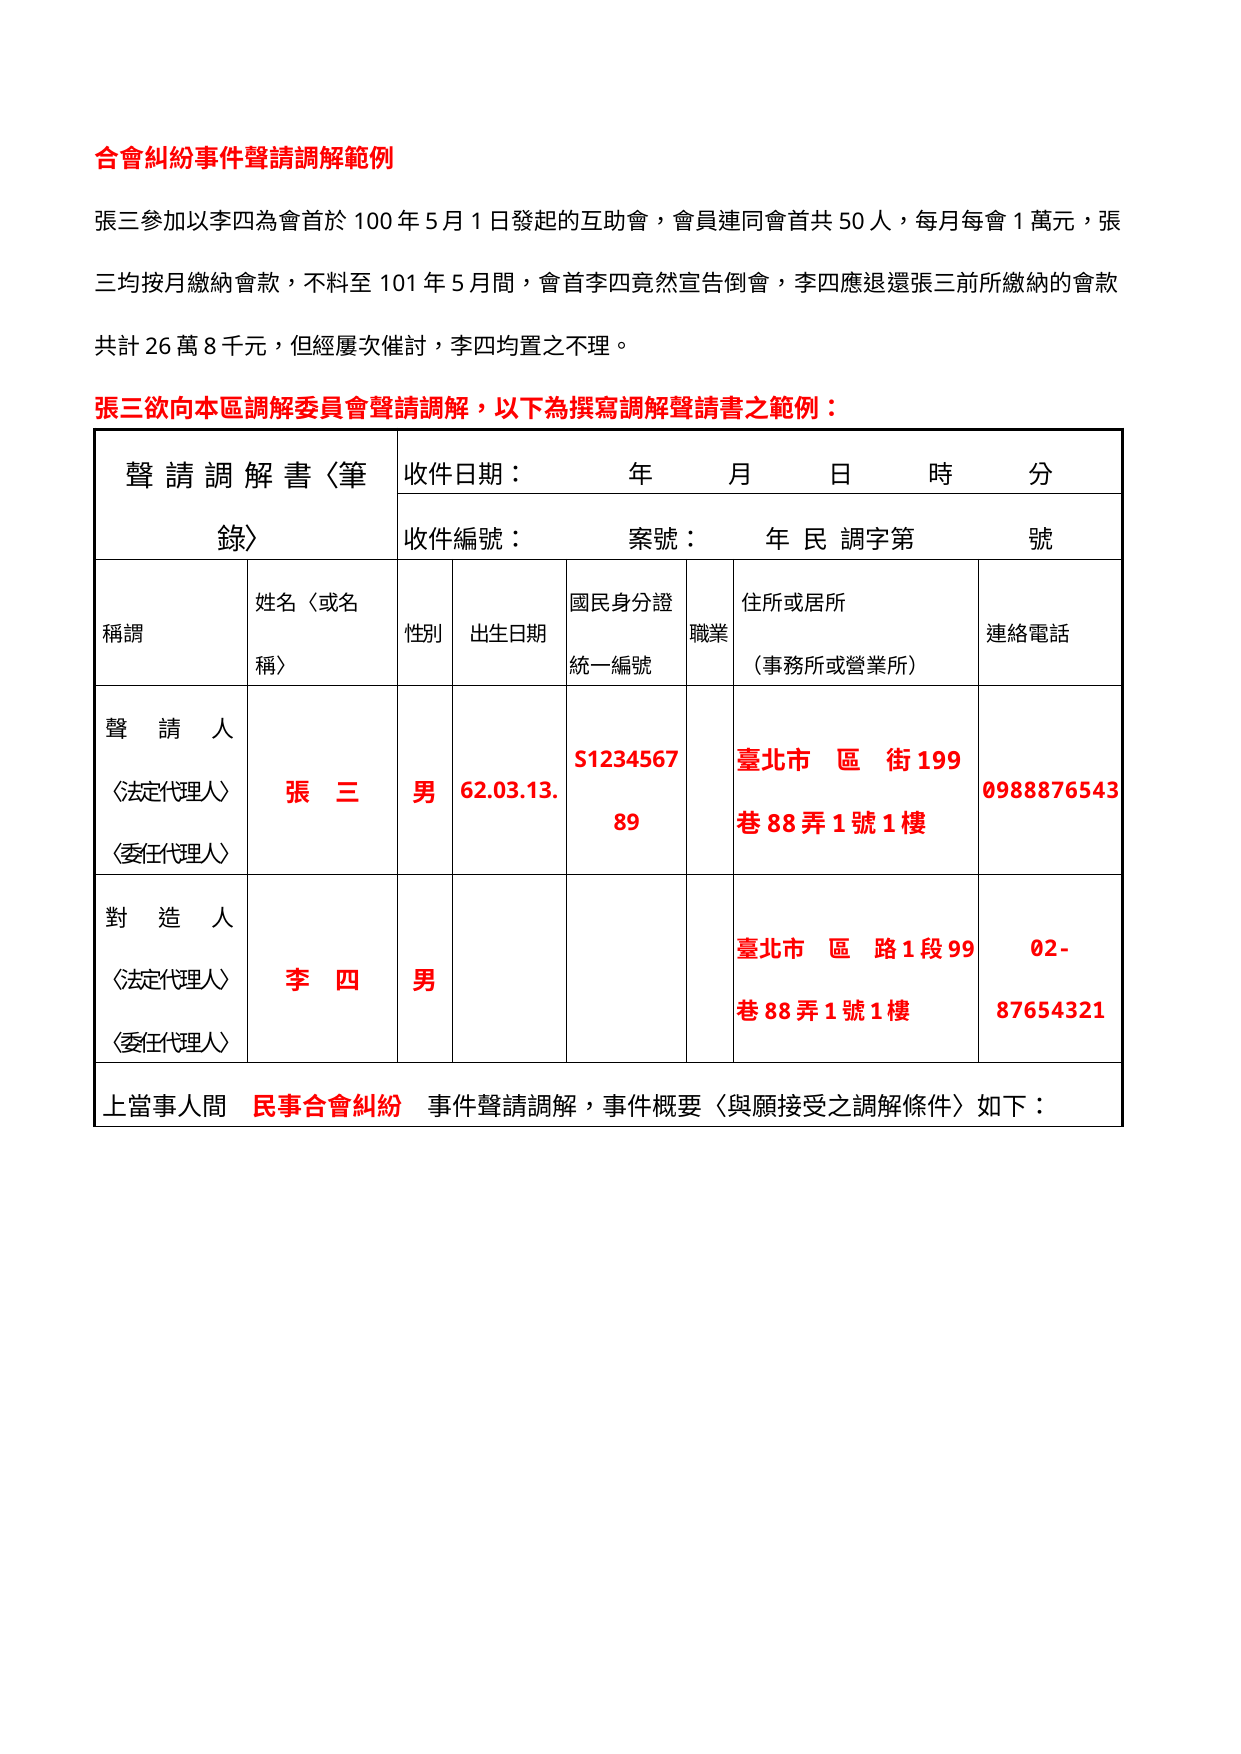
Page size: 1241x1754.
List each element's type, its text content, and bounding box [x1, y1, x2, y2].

table_cell S123456789 [567, 686, 686, 873]
table_cell 張 三 [248, 686, 397, 873]
table_cell [687, 686, 733, 873]
table_cell 國民身分證 統一編號 [567, 560, 686, 685]
text 張三參加以李四為會首於 100年5月1日發起的互助會，會員連同會首共50人，每月每會1萬元，張三均按月繳納會款，不料至101年5月間，會首李四竟然宣告倒會，李四應退還張三前所繳納的會款共計26萬8千元，但經屢次催討，李四均置之不理。 [94, 178, 1122, 365]
table_cell 男 [398, 686, 452, 873]
table_cell [567, 875, 686, 1062]
table_cell 職業 [687, 560, 733, 685]
table_cell 上當事人間 民事合會糾紛 事件聲請調解，事件概要〈與願接受之調解條件〉如下： [96, 1063, 1121, 1126]
table_cell 姓名〈或名稱〉 [248, 560, 397, 685]
table_cell 對 造 人 〈法定代理人〉 〈委任代理人〉 [96, 875, 247, 1062]
table_cell 男 [398, 875, 452, 1062]
table_cell 臺北市 區 街199巷88弄1號1樓 [734, 686, 978, 873]
table_cell 收件編號： 案號： 年 民 調字第 號 [398, 494, 1121, 559]
table_cell 稱謂 [96, 560, 247, 685]
table_cell [453, 875, 566, 1062]
table_header 聲 請 調 解 書〈筆 錄〉 [96, 431, 397, 559]
text 合會糾紛事件聲請調解範例 [94, 115, 1122, 178]
table_cell 李 四 [248, 875, 397, 1062]
table_cell 住所或居所 （事務所或營業所） [734, 560, 978, 685]
table_cell 0988876543 [979, 686, 1121, 873]
table_cell 性別 [398, 560, 452, 685]
table_cell [687, 875, 733, 1062]
table_cell 聲 請 人 〈法定代理人〉 〈委任代理人〉 [96, 686, 247, 873]
table_header 收件日期： 年 月 日 時 分 [398, 431, 1121, 493]
table_cell 62.03.13. [453, 686, 566, 873]
table_cell 出生日期 [453, 560, 566, 685]
text 張三欲向本區調解委員會聲請調解，以下為撰寫調解聲請書之範例： [94, 365, 1122, 428]
table_cell 連絡電話 [979, 560, 1121, 685]
table_cell 臺北市 區 路1段99巷88弄1號1樓 [734, 875, 978, 1062]
table_cell 02-87654321 [979, 875, 1121, 1062]
